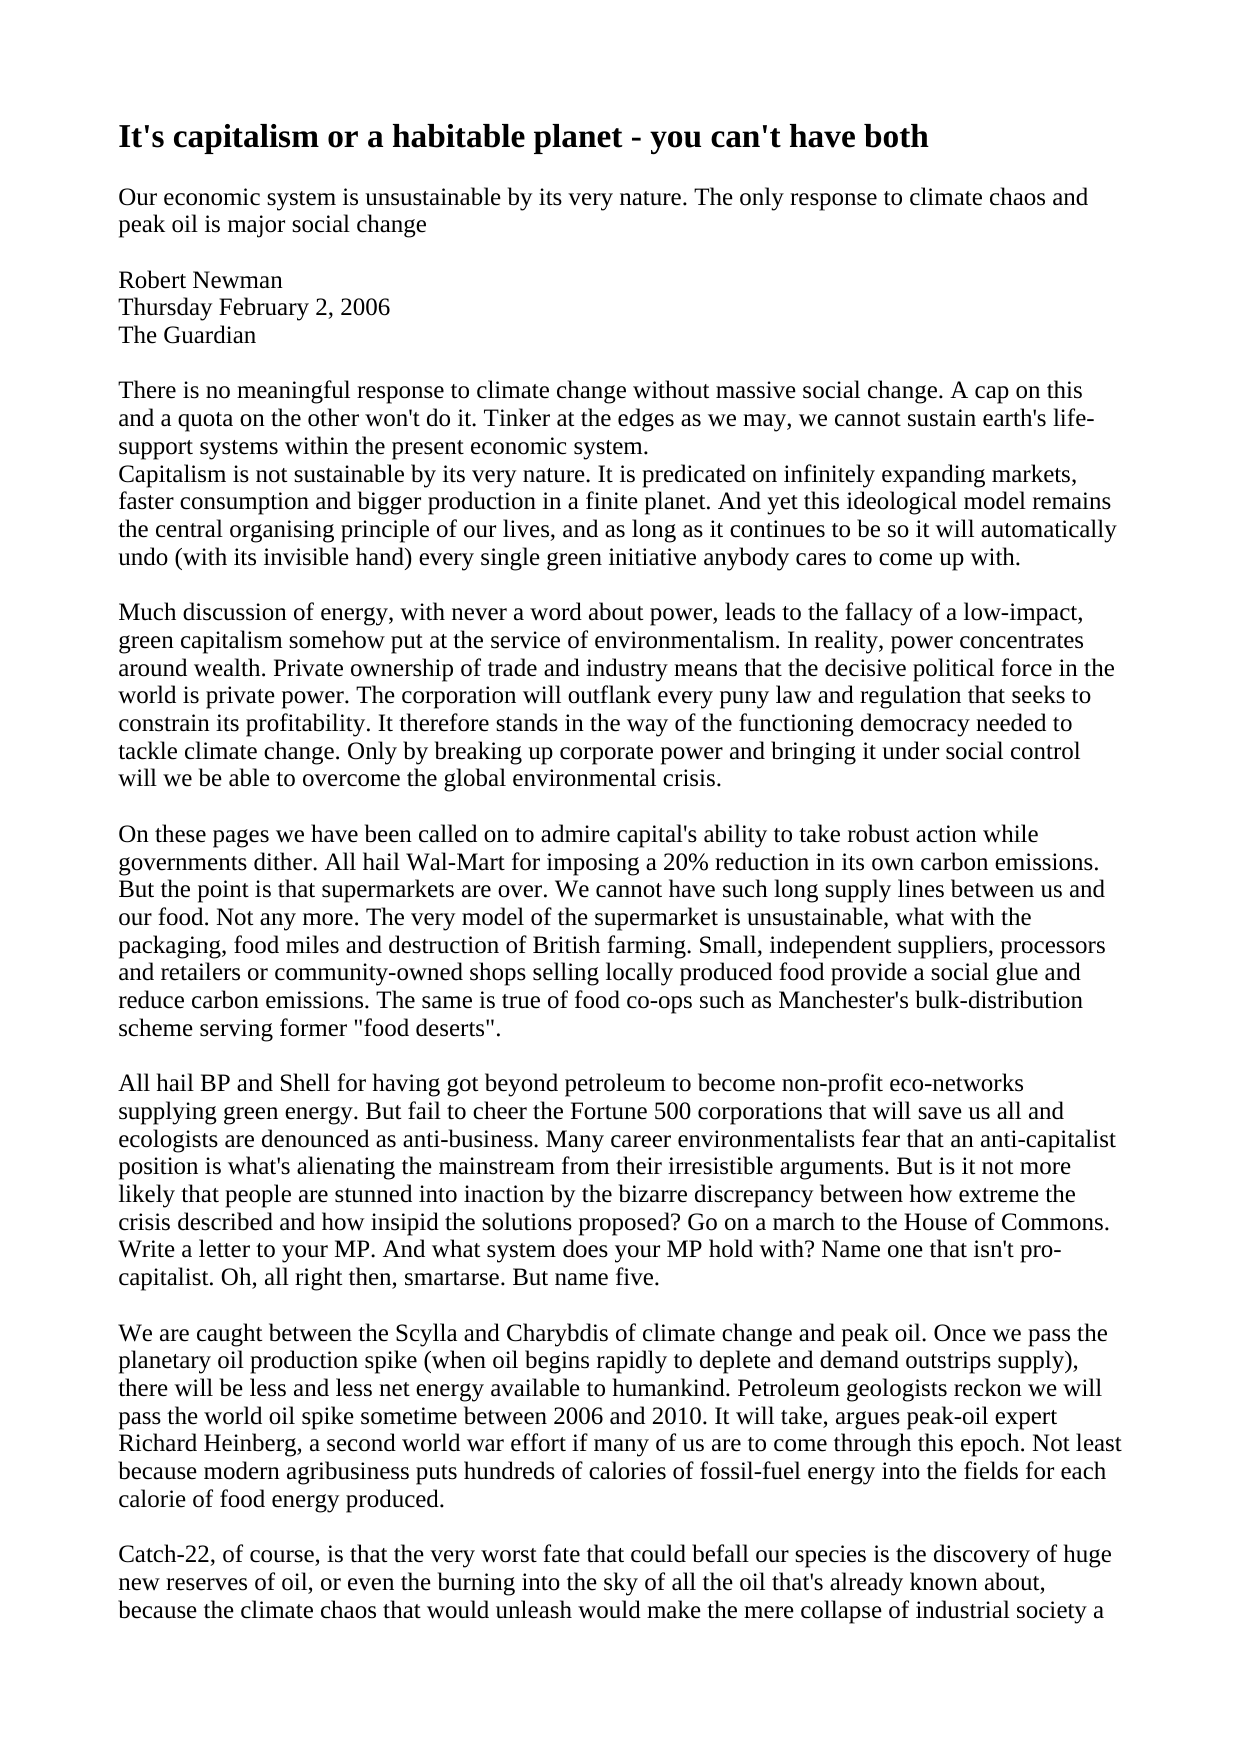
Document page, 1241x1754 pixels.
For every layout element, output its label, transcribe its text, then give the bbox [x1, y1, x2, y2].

text The Guardian [118, 321, 1122, 349]
text It's capitalism or a habitable planet - you can't have both [118, 118, 1122, 155]
text Thursday February 2, 2006 [118, 293, 1122, 321]
text Much discussion of energy, with never a word about power, leads to the fallacy of a low-impact, green capitalism somehow put at the service of environmentalism. In reality, power concentrates around wealth. Private ownership of trade and industry means that the decisive political force in the world is private power. The corporation will outflank every puny law and regulation that seeks to constrain its profitability. It therefore stands in the way of the functioning democracy needed to tackle climate change. Only by breaking up corporate power and bringing it under social control will we be able to overcome the global environmental crisis. [118, 598, 1122, 792]
text We are caught between the Scylla and Charybdis of climate change and peak oil. Once we pass the planetary oil production spike (when oil begins rapidly to deplete and demand outstrips supply), there will be less and less net energy available to humankind. Petroleum geologists reckon we will pass the world oil spike sometime between 2006 and 2010. It will take, argues peak-oil expert Richard Heinberg, a second world war effort if many of us are to come through this epoch. Not least because modern agribusiness puts hundreds of calories of fossil-fuel energy into the fields for each calorie of food energy produced. [118, 1319, 1122, 1513]
text Robert Newman [118, 266, 1122, 293]
text All hail BP and Shell for having got beyond petroleum to become non-profit eco-networks supplying green energy. But fail to cheer the Fortune 500 corporations that will save us all and ecologists are denounced as anti-business. Many career environmentalists fear that an anti-capitalist position is what's alienating the mainstream from their irresistible arguments. But is it not more likely that people are stunned into inaction by the bizarre discrepancy between how extreme the crisis described and how insipid the solutions proposed? Go on a march to the House of Commons. Write a letter to your MP. And what system does your MP hold with? Name one that isn't pro-capitalist. Oh, all right then, smartarse. But name five. [118, 1069, 1122, 1291]
text There is no meaningful response to climate change without massive social change. A cap on this and a quota on the other won't do it. Tinker at the edges as we may, we cannot sustain earth's life-support systems within the present economic system. [118, 377, 1122, 460]
text On these pages we have been called on to admire capital's ability to take robust action while governments dither. All hail Wal-Mart for imposing a 20% reduction in its own carbon emissions. But the point is that supermarkets are over. We cannot have such long supply lines between us and our food. Not any more. The very model of the supermarket is unsustainable, what with the packaging, food miles and destruction of British farming. Small, independent suppliers, processors and retailers or community-owned shops selling locally produced food provide a social glue and reduce carbon emissions. The same is true of food co-ops such as Manchester's bulk-distribution scheme serving former "food deserts". [118, 820, 1122, 1042]
text Catch-22, of course, is that the very worst fate that could befall our species is the discovery of huge new reserves of oil, or even the burning into the sky of all the oil that's already known about, because the climate chaos that would unleash would make the mere collapse of industrial society a [118, 1540, 1122, 1623]
text Capitalism is not sustainable by its very nature. It is predicated on infinitely expanding markets, faster consumption and bigger production in a finite planet. And yet this ideological model remains the central organising principle of our lives, and as long as it continues to be so it will automatically undo (with its invisible hand) every single green initiative anybody cares to come up with. [118, 460, 1122, 571]
text Our economic system is unsustainable by its very nature. The only response to climate chaos and peak oil is major social change [118, 183, 1122, 238]
